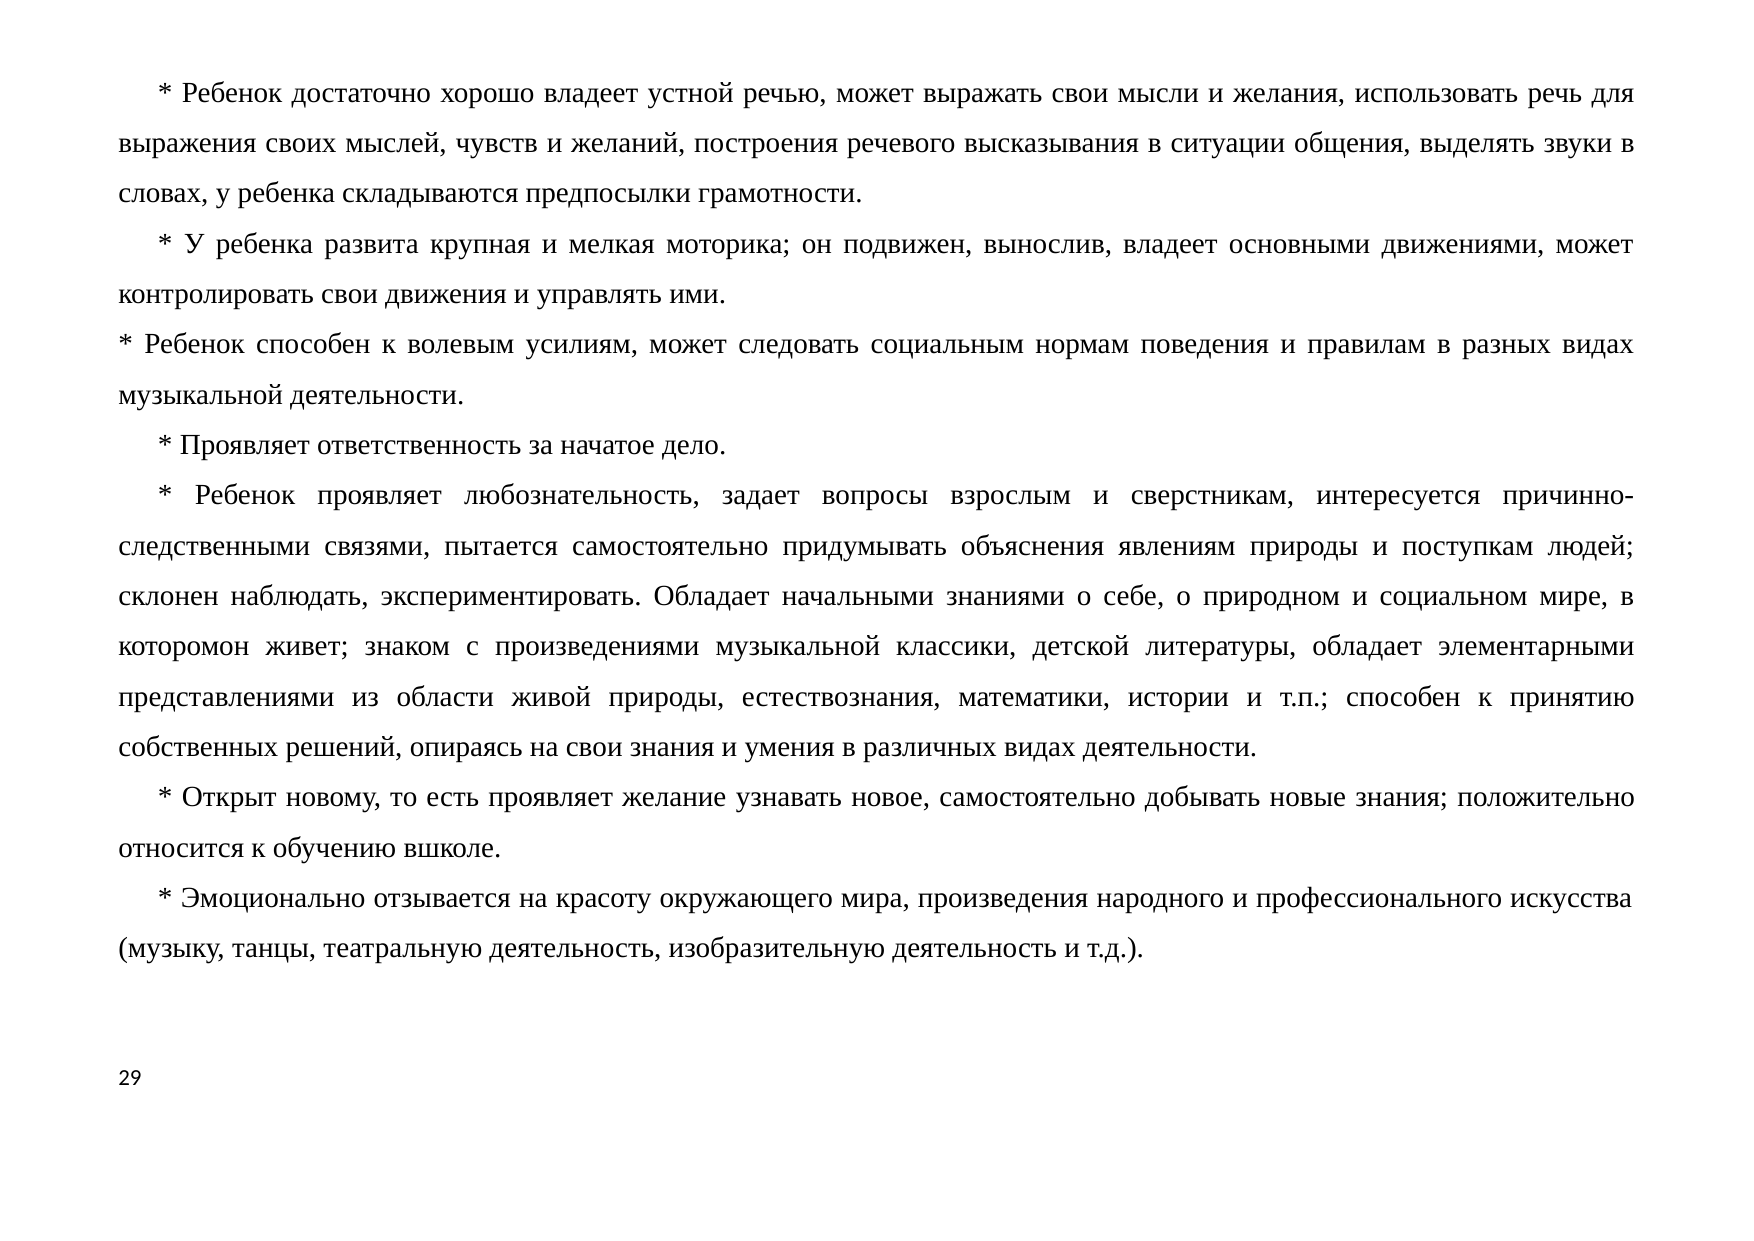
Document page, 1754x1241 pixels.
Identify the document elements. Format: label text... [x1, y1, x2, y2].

text * Эмоционально отзывается на красоту окружающего мира, произведения народного и профессионального искусства (музыку, танцы, театральную деятельность, изобразительную деятельность и т.д.). [118, 880, 1634, 964]
text * Открыт новому, то есть проявляет желание узнавать новое, самостоятельно добывать новые знания; положительно относится к обучению вшколе. [118, 779, 1636, 863]
text * Ребенок способен к волевым усилиям, может следовать социальным нормам поведения и правилам в разных видах музыкальной деятельности. [118, 327, 1636, 410]
text * Ребенок достаточно хорошо владеет устной речью, может выражать свои мысли и желания, использовать речь для выражения своих мыслей, чувств и желаний, построения речевого высказывания в ситуации общения, выделять звуки в словах, у ребенка складываются предпосылки грамотности. [118, 75, 1636, 209]
text * У ребенка развита крупная и мелкая моторика; он подвижен, вынослив, владеет основными движениями, может контролировать свои движения и управлять ими. [118, 226, 1636, 310]
text * Ребенок проявляет любознательность, задает вопросы взрослым и сверстникам, интересуется причинно-следственными связями, пытается самостоятельно придумывать объяснения явлениям природы и поступкам людей; склонен наблюдать, экспериментировать. Обладает начальными знаниями о себе, о природном и социальном мире, в которомон живет; знаком с произведениями музыкальной классики, детской литературы, обладает элементарными представлениями из области живой природы, естествознания, математики, истории и т.п.; способен к принятию собственных решений, опираясь на свои знания и умения в различных видах деятельности. [118, 477, 1636, 763]
text * Проявляет ответственность за начатое дело. [118, 427, 1636, 461]
